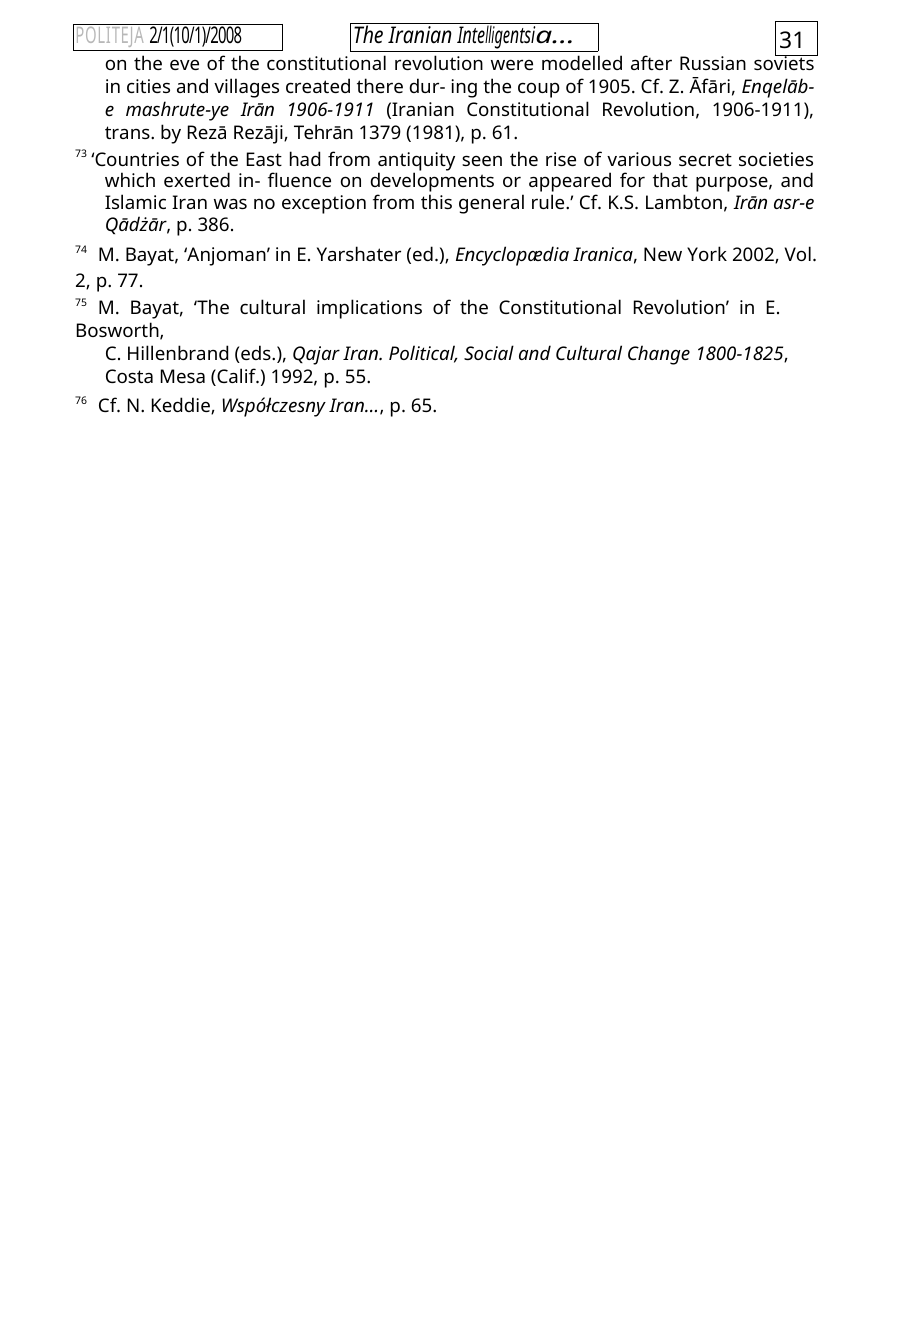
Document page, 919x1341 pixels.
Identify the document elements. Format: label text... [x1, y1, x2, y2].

text 76 Cf. N. Keddie, Współczesny Iran…, p. 65. [75, 393, 825, 418]
text 73 ‘Countries of the East had from antiquity seen the rise of various secret societies which exerted in- fluence on developments or appeared for that purpose, and Islamic Iran was no exception from this general rule.’ Cf. K.S. Lambton, Irān asr-e Qādżār, p. 386. [75, 149, 814, 236]
text 75 M. Bayat, ‘The cultural implications of the Constitutional Revolution’ in E. Bosworth, [75, 296, 825, 342]
text C. Hillenbrand (eds.), Qajar Iran. Political, Social and Cultural Change 1800-1825, Costa Mesa (Calif.) 1992, p. 55. [104, 342, 825, 388]
text on the eve of the constitutional revolution were modelled after Russian soviets in cities and villages created there dur- ing the coup of 1905. Cf. Z. Āfāri, Enqelāb-e mashrute-ye Irān 1906-1911 (Iranian Constitutional Revolution, 1906-1911), trans. by Rezā Rezāji, Tehrān 1379 (1981), p. 61. [75, 52, 814, 145]
text 74 M. Bayat, ‘Anjoman’ in E. Yarshater (ed.), Encyclopædia Iranica, New York 2002, Vol. 2, p. 77. [75, 242, 825, 293]
